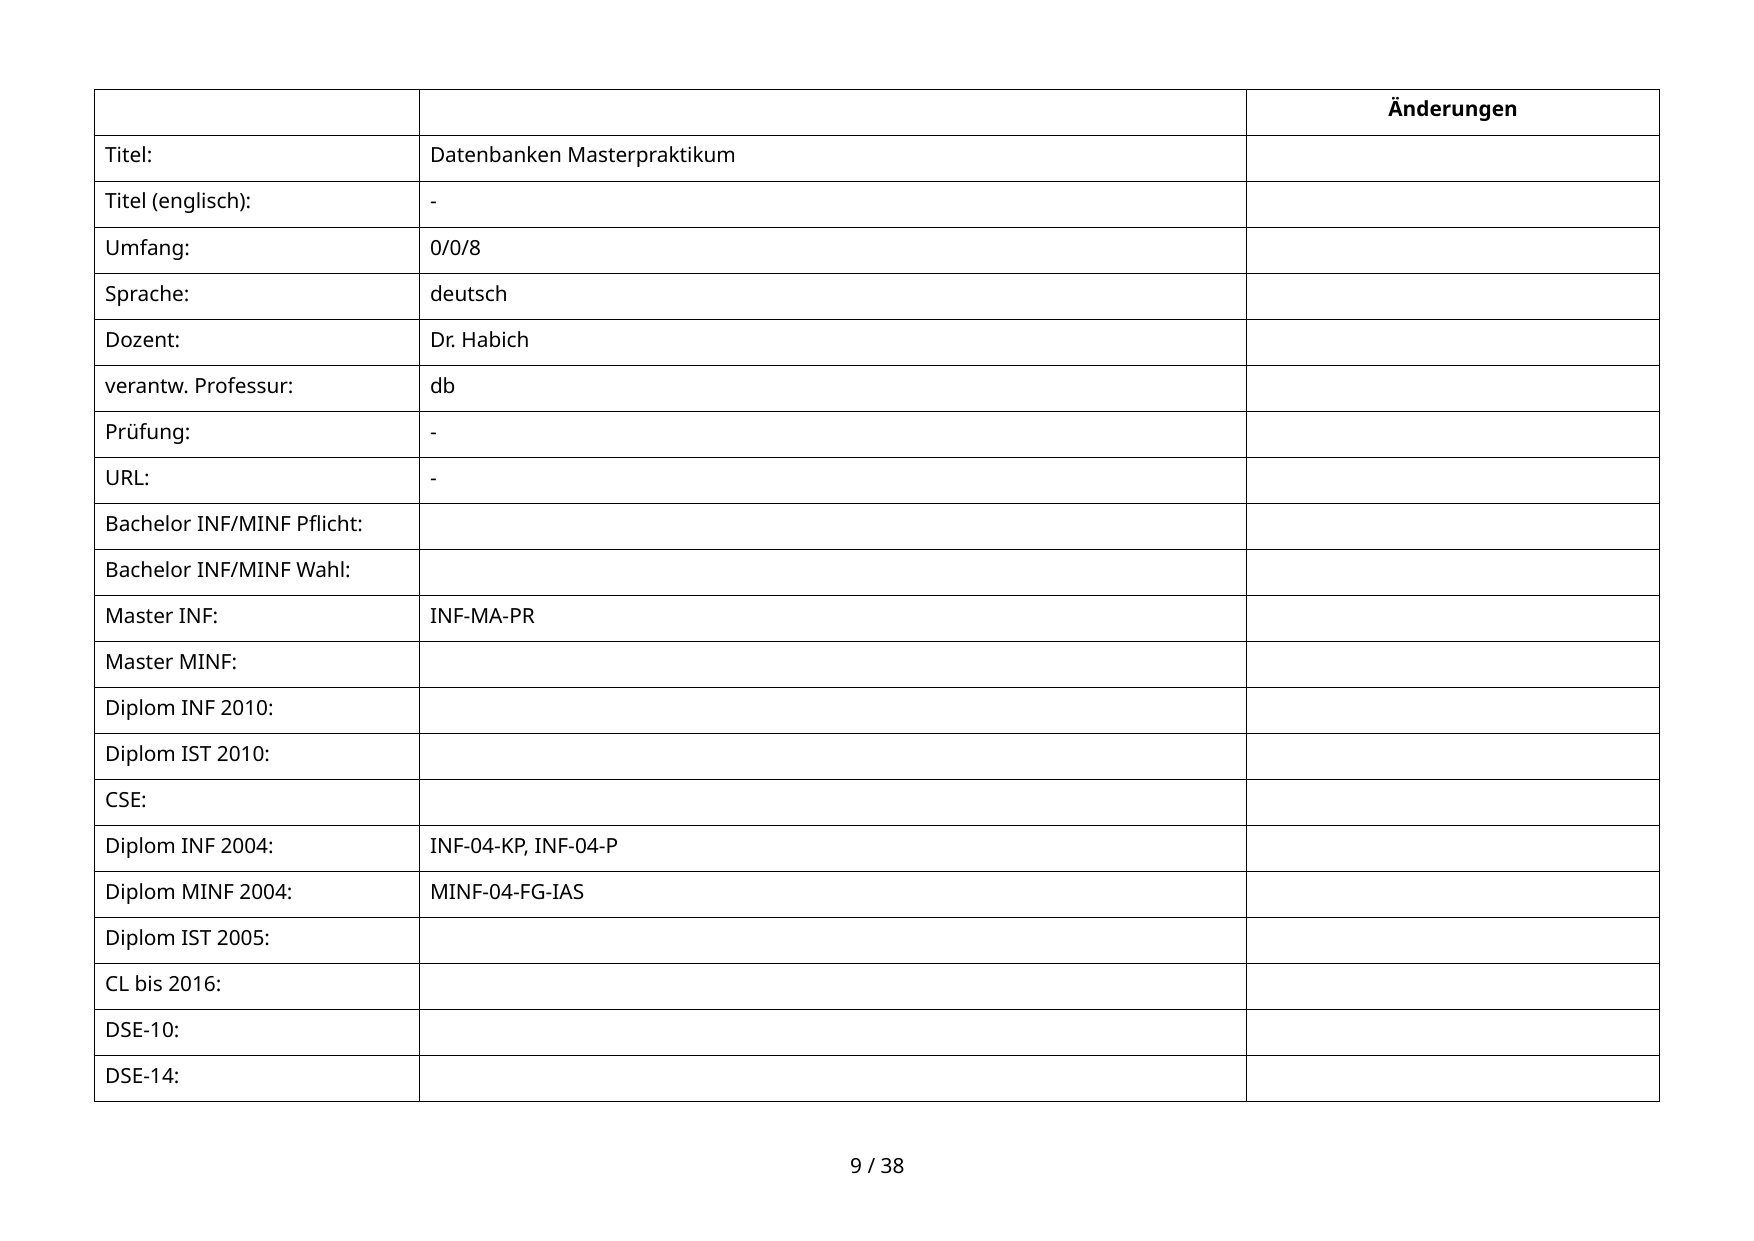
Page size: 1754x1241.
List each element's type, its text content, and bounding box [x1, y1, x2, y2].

table_cell [1247, 366, 1659, 411]
table_header [420, 90, 1246, 134]
table_cell Prüfung: [95, 412, 419, 457]
table_cell CSE: [95, 780, 419, 825]
table_cell 0/0/8 [420, 228, 1246, 273]
table_cell [420, 550, 1246, 595]
table_cell [420, 504, 1246, 549]
table_cell Diplom MINF 2004: [95, 872, 419, 917]
table_cell [1247, 550, 1659, 595]
table_cell [420, 1010, 1246, 1055]
table_cell Titel (englisch): [95, 182, 419, 227]
table_cell [1247, 642, 1659, 687]
table_cell verantw. Professur: [95, 366, 419, 411]
table_cell Diplom IST 2005: [95, 918, 419, 963]
table_cell [1247, 182, 1659, 227]
table_cell [1247, 1010, 1659, 1055]
table_cell [1247, 320, 1659, 365]
table_cell [1247, 228, 1659, 273]
table_cell INF-04-KP, INF-04-P [420, 826, 1246, 871]
table_cell db [420, 366, 1246, 411]
table_cell MINF-04-FG-IAS [420, 872, 1246, 917]
table_cell DSE-10: [95, 1010, 419, 1055]
table_cell [420, 918, 1246, 963]
table_cell [1247, 596, 1659, 641]
table_cell [420, 1056, 1246, 1101]
table_cell [1247, 826, 1659, 871]
table_cell Diplom INF 2010: [95, 688, 419, 733]
table_cell Datenbanken Masterpraktikum [420, 136, 1246, 181]
table_cell [1247, 734, 1659, 779]
table_cell [1247, 780, 1659, 825]
table_cell Umfang: [95, 228, 419, 273]
table_cell [420, 780, 1246, 825]
table_header [95, 90, 419, 134]
table_cell [1247, 412, 1659, 457]
table_cell CL bis 2016: [95, 964, 419, 1009]
table_cell Dr. Habich [420, 320, 1246, 365]
table_cell [420, 688, 1246, 733]
table_cell Dozent: [95, 320, 419, 365]
table_cell INF-MA-PR [420, 596, 1246, 641]
table_cell - [420, 458, 1246, 503]
table_cell [420, 964, 1246, 1009]
table_cell [1247, 1056, 1659, 1101]
table_header Änderungen [1247, 90, 1659, 134]
table_cell [1247, 274, 1659, 319]
table_cell - [420, 412, 1246, 457]
table_cell Titel: [95, 136, 419, 181]
table_cell [1247, 136, 1659, 181]
table_cell Bachelor INF/MINF Pflicht: [95, 504, 419, 549]
table_cell Bachelor INF/MINF Wahl: [95, 550, 419, 595]
table_cell DSE-14: [95, 1056, 419, 1101]
table_cell [1247, 504, 1659, 549]
table_cell - [420, 182, 1246, 227]
table_cell [1247, 964, 1659, 1009]
table_cell Master MINF: [95, 642, 419, 687]
table_cell [420, 734, 1246, 779]
table_cell Diplom INF 2004: [95, 826, 419, 871]
table_cell Sprache: [95, 274, 419, 319]
table_cell [1247, 458, 1659, 503]
table_cell [420, 642, 1246, 687]
table_cell [1247, 918, 1659, 963]
table_cell URL: [95, 458, 419, 503]
table_cell Diplom IST 2010: [95, 734, 419, 779]
table_cell deutsch [420, 274, 1246, 319]
table_cell Master INF: [95, 596, 419, 641]
table_cell [1247, 688, 1659, 733]
table_cell [1247, 872, 1659, 917]
